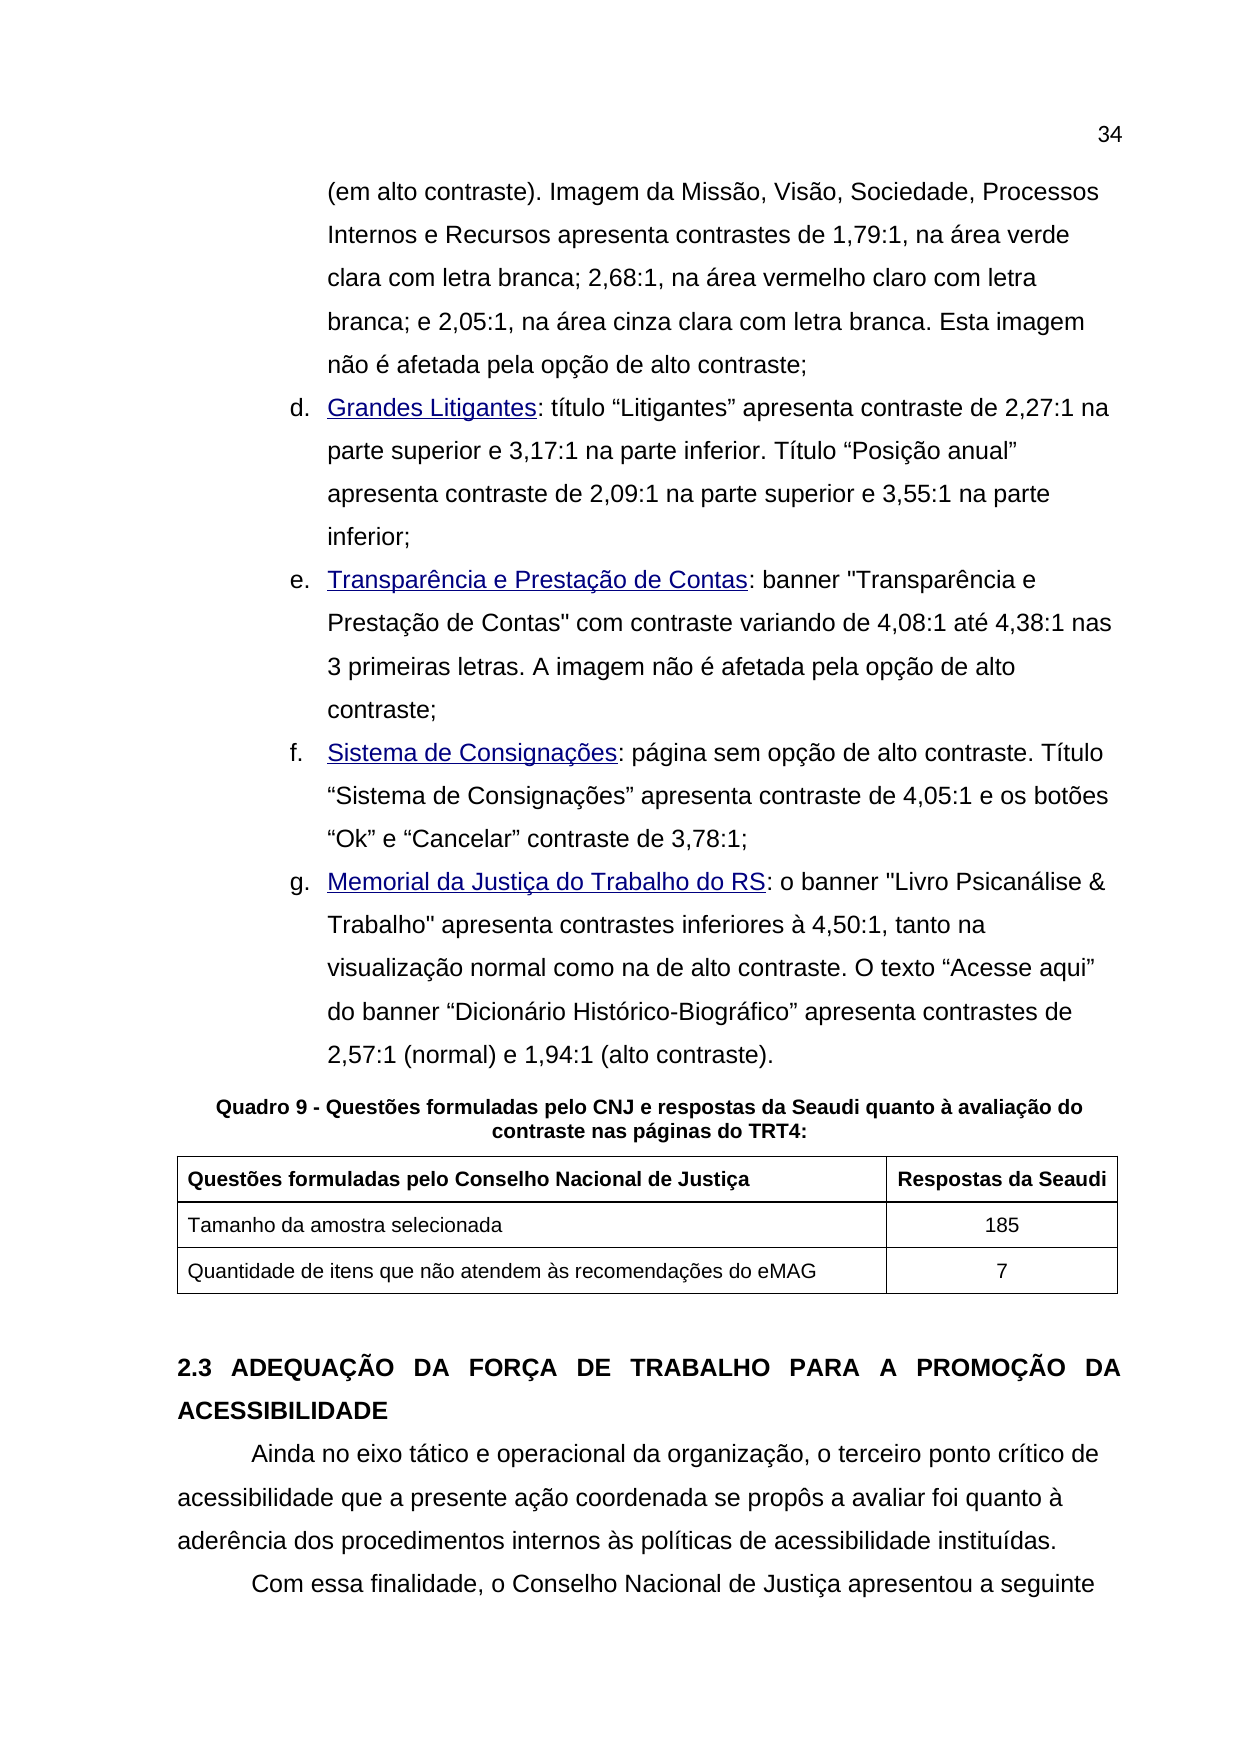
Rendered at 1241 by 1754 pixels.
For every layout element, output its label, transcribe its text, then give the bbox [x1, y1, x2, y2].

table_cell Tamanho da amostra selecionada [178, 1203, 886, 1247]
list Transparência e Prestação de Contas: banner "Transparência e Prestação de Contas" com contraste variando de 4,08:1 até 4,38:1 nas 3 primeiras letras. A imagem não é afetada pela opção de alto contraste; [289, 565, 1122, 723]
table_cell Quantidade de itens que não atendem às recomendações do eMAG [178, 1248, 886, 1293]
table_header Respostas da Seaudi [887, 1157, 1117, 1201]
list Sistema de Consignações: página sem opção de alto contraste. Título “Sistema de Consignações” apresenta contraste de 4,05:1 e os botões “Ok” e “Cancelar” contraste de 3,78:1; [289, 738, 1122, 853]
text Com essa finalidade, o Conselho Nacional de Justiça apresentou a seguinte [177, 1569, 1122, 1598]
table_cell 185 [887, 1203, 1117, 1247]
subtitle 2.3 ADEQUAÇÃO DA FORÇA DE TRABALHO PARA A PROMOÇÃO DA ACESSIBILIDADE [177, 1353, 1122, 1425]
text Ainda no eixo tático e operacional da organização, o terceiro ponto crítico de acessibilidade que a presente ação coordenada se propôs a avaliar foi quanto à aderência dos procedimentos internos às políticas de acessibilidade instituídas. [177, 1439, 1122, 1554]
list Memorial da Justiça do Trabalho do RS: o banner "Livro Psicanálise & Trabalho" apresenta contrastes inferiores à 4,50:1, tanto na visualização normal como na de alto contraste. O texto “Acesse aqui” do banner “Dicionário Histórico-Biográfico” apresenta contrastes de 2,57:1 (normal) e 1,94:1 (alto contraste). [289, 867, 1122, 1068]
text Quadro 9 - Questões formuladas pelo CNJ e respostas da Seaudi quanto à avaliação do contraste nas páginas do TRT4: [177, 1095, 1122, 1143]
list Grandes Litigantes: título “Litigantes” apresenta contraste de 2,27:1 na parte superior e 3,17:1 na parte inferior. Título “Posição anual” apresenta contraste de 2,09:1 na parte superior e 3,55:1 na parte inferior; [289, 393, 1122, 551]
table_header Questões formuladas pelo Conselho Nacional de Justiça [178, 1157, 886, 1201]
table_cell 7 [887, 1248, 1117, 1293]
list (em alto contraste). Imagem da Missão, Visão, Sociedade, Processos Internos e Recursos apresenta contrastes de 1,79:1, na área verde clara com letra branca; 2,68:1, na área vermelho claro com letra branca; e 2,05:1, na área cinza clara com letra branca. Esta imagem não é afetada pela opção de alto contraste; [289, 177, 1122, 378]
